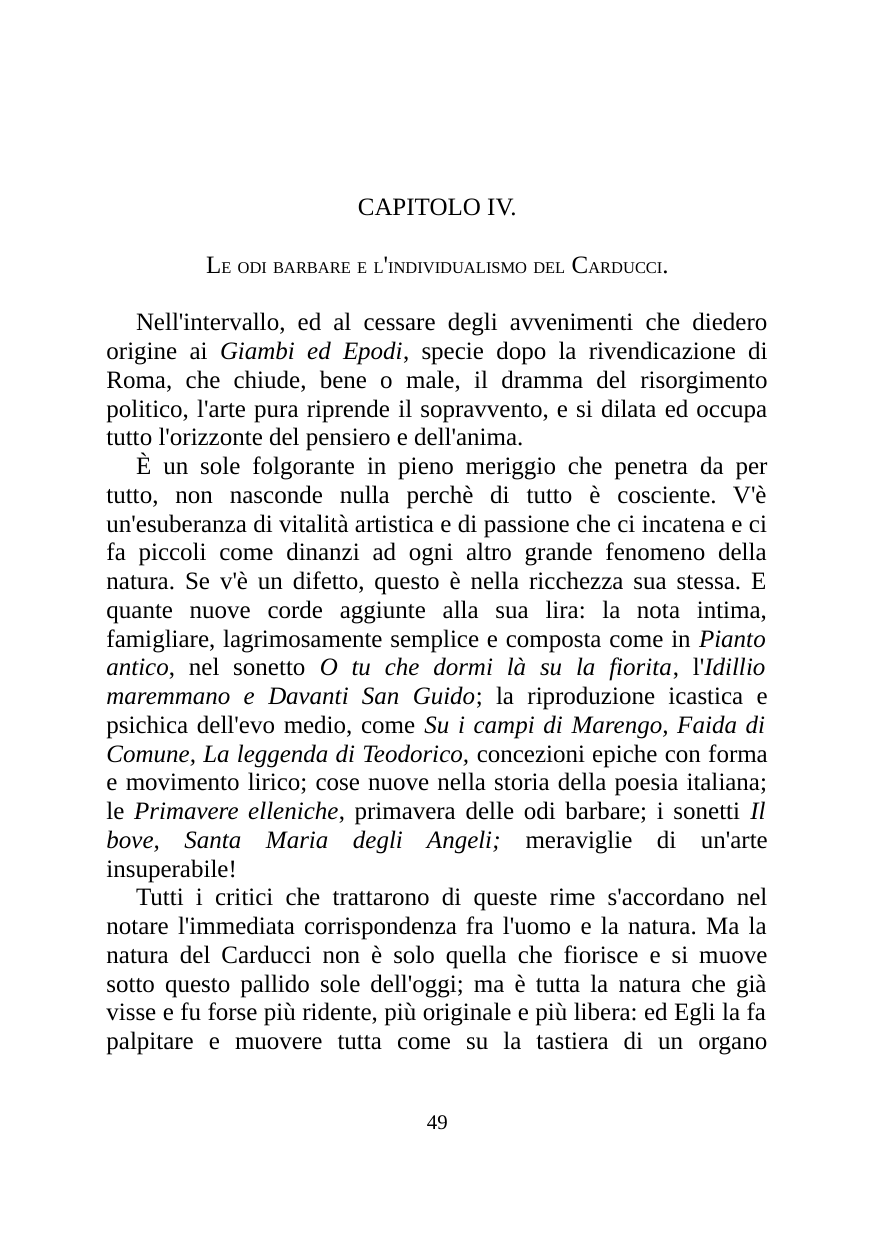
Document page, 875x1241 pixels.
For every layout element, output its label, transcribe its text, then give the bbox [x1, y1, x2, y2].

text Tutti i critici che trattarono di queste rime s'accordano nel notare l'immediata corrispondenza fra l'uomo e la natura. Ma la natura del Carducci non è solo quella che fiorisce e si muove sotto questo pallido sole dell'oggi; ma è tutta la natura che già visse e fu forse più ridente, più originale e più libera: ed Egli la fa palpitare e muovere tutta come su la tastiera di un organo [106, 882, 768, 1055]
text Le odi barbare e l'individualismo del Carducci. [106, 250, 768, 279]
text CAPITOLO IV. [106, 192, 768, 221]
text È un sole folgorante in pieno meriggio che penetra da per tutto, non nasconde nulla perchè di tutto è cosciente. V'è un'esuberanza di vitalità artistica e di passione che ci incatena e ci fa piccoli come dinanzi ad ogni altro grande fenomeno della natura. Se v'è un difetto, questo è nella ricchezza sua stessa. E quante nuove corde aggiunte alla sua lira: la nota intima, famigliare, lagrimosamente semplice e composta come in Pianto antico, nel sonetto O tu che dormi là su la fiorita, l'Idillio maremmano e Davanti San Guido; la riproduzione icastica e psichica dell'evo medio, come Su i campi di Marengo, Faida di Comune, La leggenda di Teodorico, concezioni epiche con forma e movimento lirico; cose nuove nella storia della poesia italiana; le Primavere elleniche, primavera delle odi barbare; i sonetti Il bove, Santa Maria degli Angeli; meraviglie di un'arte insuperabile! [106, 451, 768, 882]
text Nell'intervallo, ed al cessare degli avvenimenti che diedero origine ai Giambi ed Epodi, specie dopo la rivendicazione di Roma, che chiude, bene o male, il dramma del risorgimento politico, l'arte pura riprende il sopravvento, e si dilata ed occupa tutto l'orizzonte del pensiero e dell'anima. [106, 307, 768, 451]
